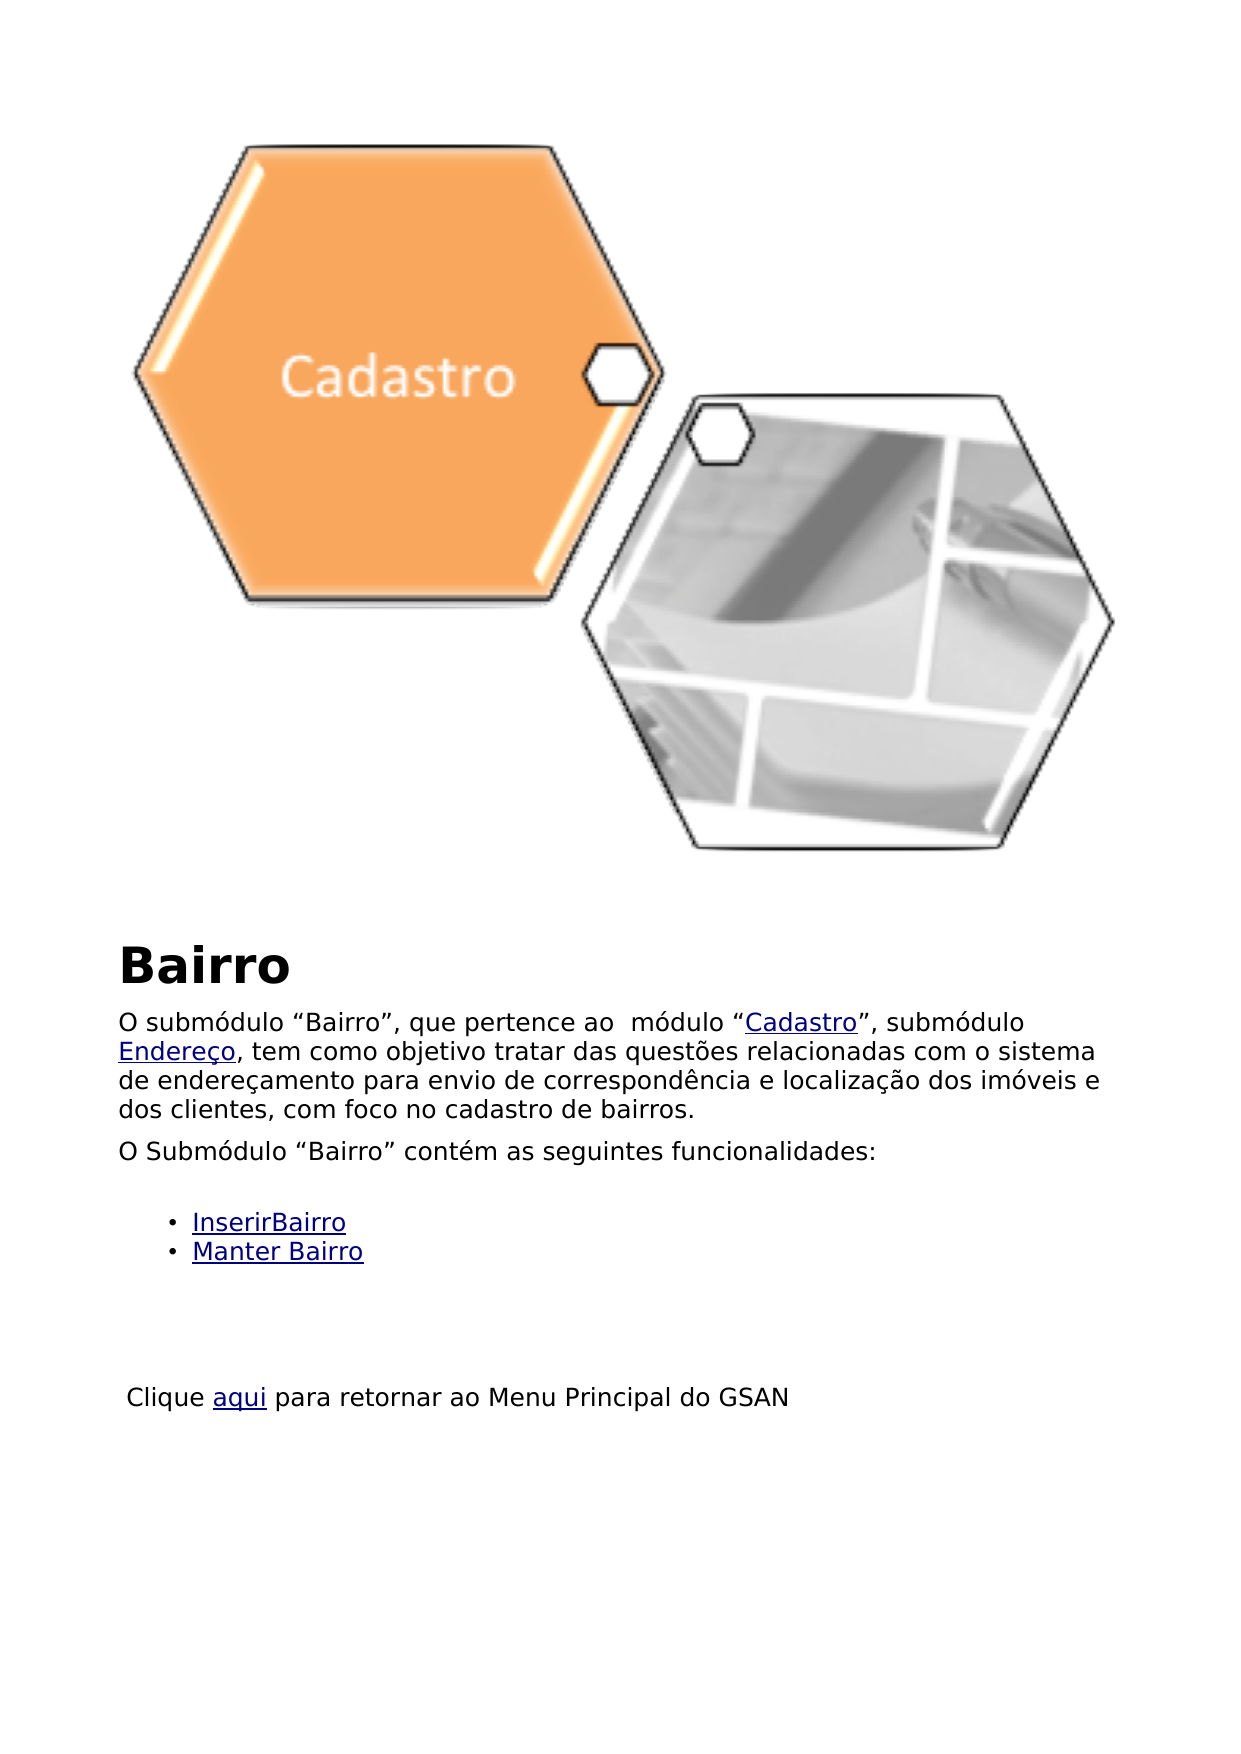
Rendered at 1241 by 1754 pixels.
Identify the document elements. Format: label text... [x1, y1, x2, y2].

list Manter Bairro [177, 1237, 1122, 1266]
picture [118, 118, 1123, 871]
list InserirBairro [177, 1208, 1122, 1237]
subtitle Bairro [118, 937, 1122, 995]
text O Submódulo “Bairro” contém as seguintes funcionalidades: [118, 1137, 1122, 1166]
text Clique aqui para retornar ao Menu Principal do GSAN [118, 1296, 1122, 1413]
text O submódulo “Bairro”, que pertence ao módulo “Cadastro”, submódulo Endereço, tem como objetivo tratar das questões relacionadas com o sistema de endereçamento para envio de correspondência e localização dos imóveis e dos clientes, com foco no cadastro de bairros. [118, 1008, 1122, 1124]
